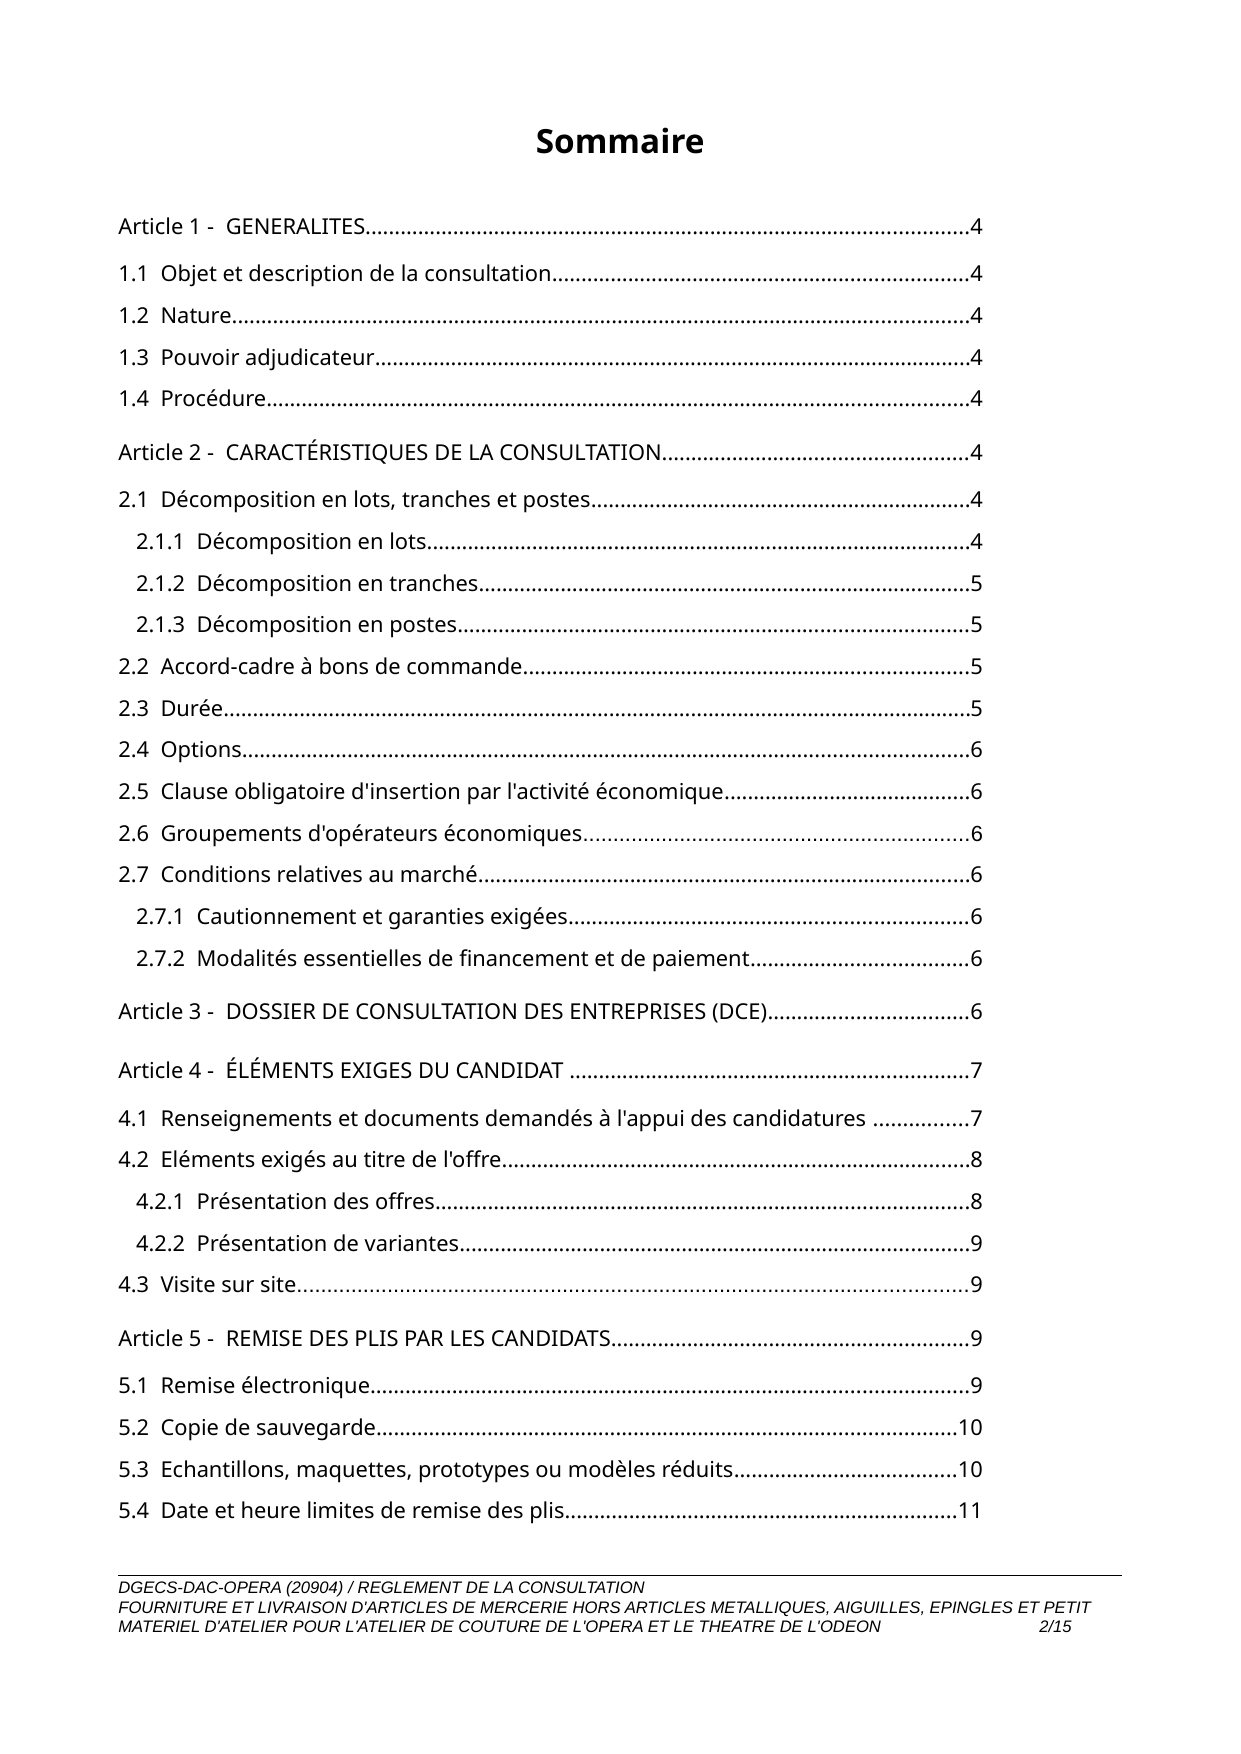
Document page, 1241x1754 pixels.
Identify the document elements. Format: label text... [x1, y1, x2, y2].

text 5.2 Copie de sauvegarde 10 [118, 1412, 1122, 1442]
text 4.2.1 Présentation des offres 8 [136, 1186, 1122, 1216]
text 1.4 Procédure 4 [118, 383, 1122, 413]
text 1.2 Nature 4 [118, 300, 1122, 330]
subtitle Sommaire [118, 118, 1122, 163]
text 2.1.3 Décomposition en postes 5 [136, 609, 1122, 639]
text 5.1 Remise électronique 9 [118, 1370, 1122, 1400]
text Article 2 - CARACTÉRISTIQUES DE LA CONSULTATION 4 [118, 437, 1122, 466]
text 2.7.1 Cautionnement et garanties exigées 6 [136, 901, 1122, 931]
text 2.1.2 Décomposition en tranches 5 [136, 567, 1122, 597]
text 2.6 Groupements d'opérateurs économiques 6 [118, 817, 1122, 847]
text 2.2 Accord-cadre à bons de commande 5 [118, 651, 1122, 681]
text Article 4 - ÉLÉMENTS EXIGES DU CANDIDAT 7 [118, 1055, 1122, 1085]
text 2.7.2 Modalités essentielles de financement et de paiement 6 [136, 942, 1122, 972]
text 5.4 Date et heure limites de remise des plis 11 [118, 1495, 1122, 1525]
text 4.1 Renseignements et documents demandés à l'appui des candidatures 7 [118, 1103, 1122, 1132]
text Article 5 - REMISE DES PLIS PAR LES CANDIDATS 9 [118, 1323, 1122, 1353]
text 5.3 Echantillons, maquettes, prototypes ou modèles réduits 10 [118, 1454, 1122, 1483]
text 2.4 Options 6 [118, 734, 1122, 764]
text 2.1.1 Décomposition en lots 4 [136, 526, 1122, 556]
text 2.7 Conditions relatives au marché 6 [118, 859, 1122, 889]
text 4.2 Eléments exigés au titre de l'offre 8 [118, 1144, 1122, 1174]
text Article 3 - DOSSIER DE CONSULTATION DES ENTREPRISES (DCE) 6 [118, 996, 1122, 1026]
text 1.1 Objet et description de la consultation 4 [118, 258, 1122, 288]
text 2.3 Durée 5 [118, 692, 1122, 722]
text 2.5 Clause obligatoire d'insertion par l'activité économique 6 [118, 776, 1122, 806]
text Article 1 - GENERALITES 4 [118, 211, 1122, 241]
text 2.1 Décomposition en lots, tranches et postes 4 [118, 484, 1122, 514]
text 1.3 Pouvoir adjudicateur 4 [118, 342, 1122, 371]
text 4.2.2 Présentation de variantes 9 [136, 1228, 1122, 1257]
text 4.3 Visite sur site 9 [118, 1269, 1122, 1299]
